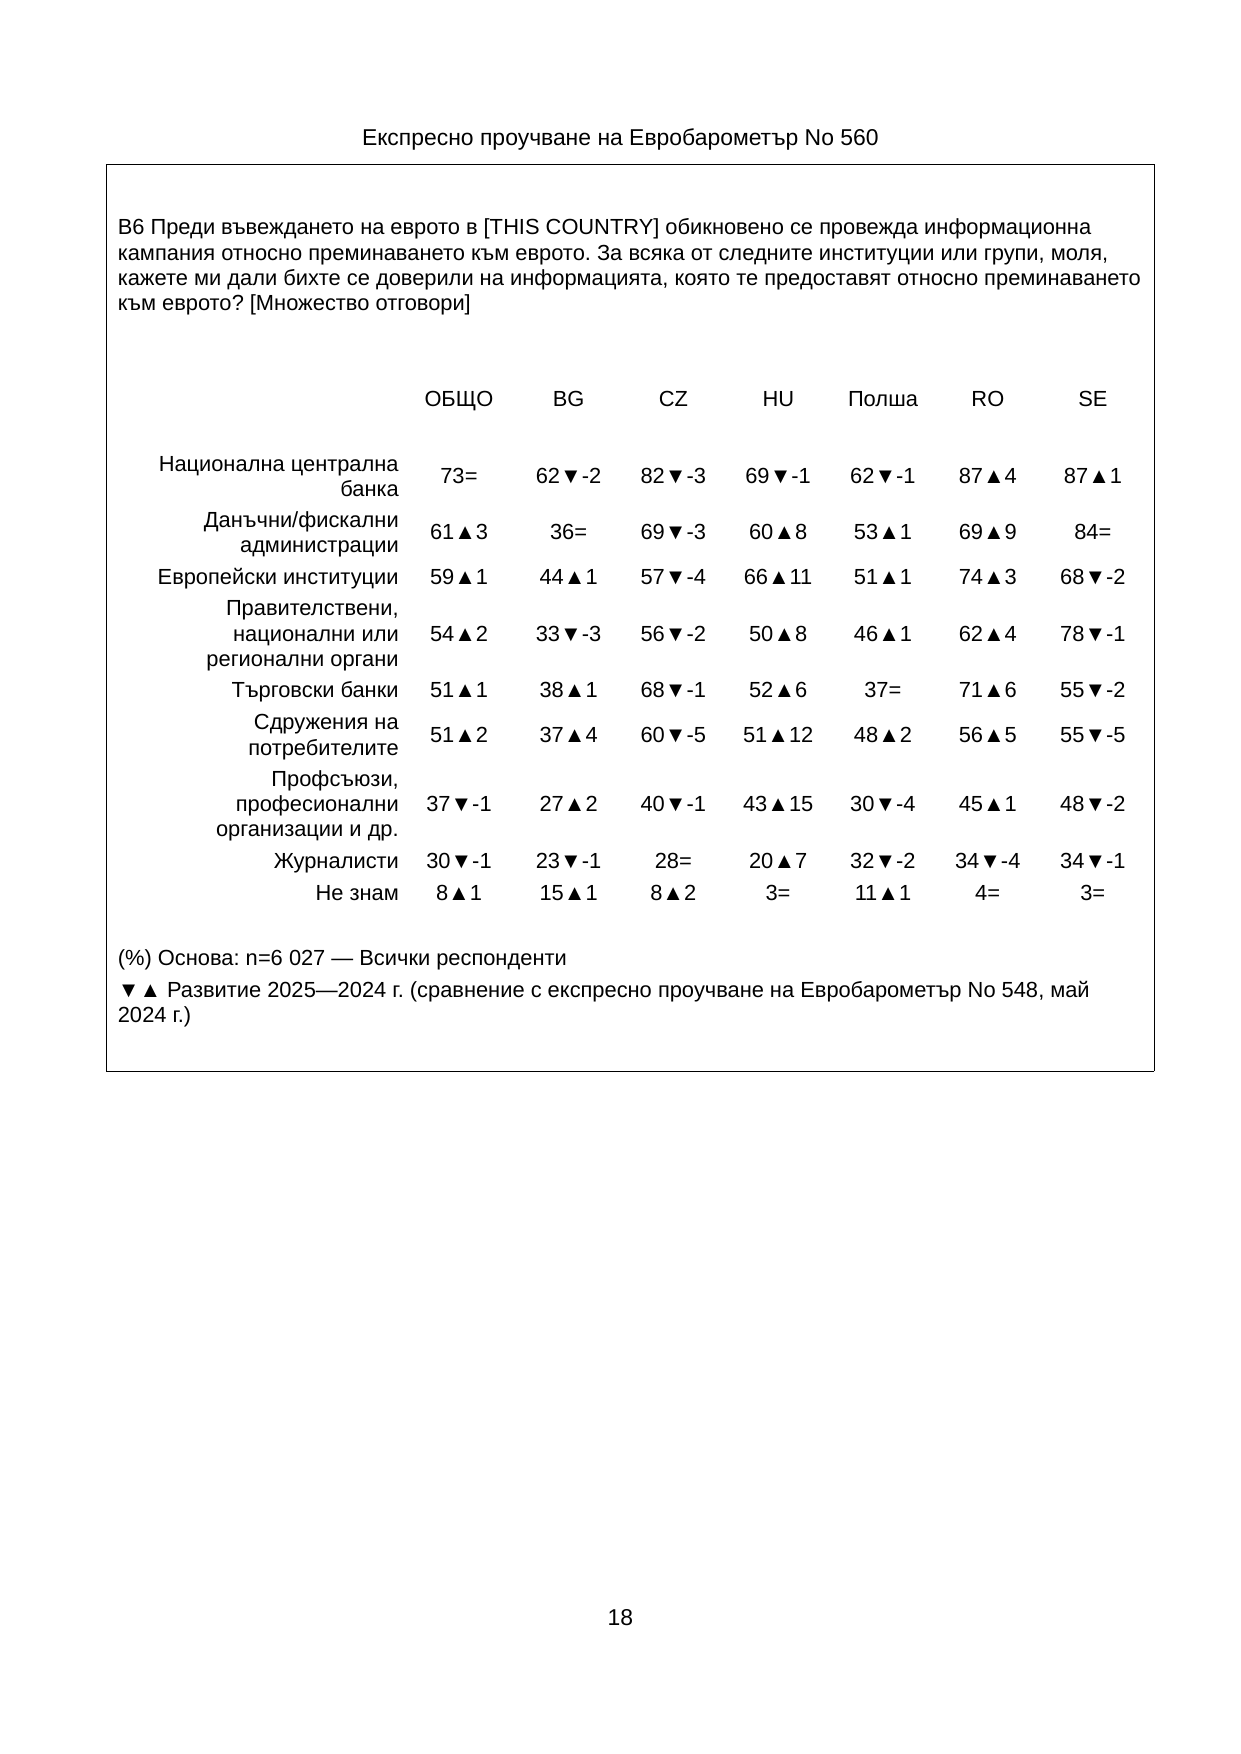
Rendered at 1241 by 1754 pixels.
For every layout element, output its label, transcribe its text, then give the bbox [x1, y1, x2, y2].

table_cell 82▼-3 [621, 448, 726, 504]
table_cell 62▲4 [935, 593, 1040, 674]
table_cell 69▲9 [935, 504, 1040, 560]
table_cell 68▼-2 [1040, 560, 1145, 592]
table_cell [621, 415, 726, 447]
table_cell 87▲4 [935, 448, 1040, 504]
table_cell 37▲4 [516, 706, 621, 762]
table_cell Журналисти [115, 844, 401, 876]
table_cell [401, 350, 516, 383]
table_cell 61▲3 [401, 504, 516, 560]
table_cell [830, 909, 935, 941]
table_cell 40▼-1 [621, 763, 726, 844]
table_cell 30▼-4 [830, 763, 935, 844]
table_cell 43▲15 [726, 763, 830, 844]
table_cell Профсъюзи, професионални организации и др. [115, 763, 401, 844]
table_cell [830, 318, 935, 350]
table_cell Не знам [115, 876, 401, 909]
table_cell 55▼-2 [1040, 674, 1145, 706]
table_cell 84= [1040, 504, 1145, 560]
table_cell 34▼-4 [935, 844, 1040, 876]
table_cell 48▲2 [830, 706, 935, 762]
table_cell 23▼-1 [516, 844, 621, 876]
table_cell 55▼-5 [1040, 706, 1145, 762]
table_cell ▼▲ Развитие 2025—2024 г. (сравнение с експресно проучване на Евробарометър No 548, май 2024 г.) [115, 974, 1145, 1030]
table_cell 30▼-1 [401, 844, 516, 876]
table_cell Данъчни/фискални администрации [115, 504, 401, 560]
table_cell ОБЩО [401, 383, 516, 415]
table_cell 38▲1 [516, 674, 621, 706]
table_cell 34▼-1 [1040, 844, 1145, 876]
table_cell [401, 909, 516, 941]
table_cell Европейски институции [115, 560, 401, 592]
table_cell [401, 318, 516, 350]
table_cell 62▼-1 [830, 448, 935, 504]
table_cell Търговски банки [115, 674, 401, 706]
table_cell 20▲7 [726, 844, 830, 876]
table_cell BG [516, 383, 621, 415]
table_cell 73= [401, 448, 516, 504]
table_cell [935, 350, 1040, 383]
table_cell CZ [621, 383, 726, 415]
table_cell [115, 350, 401, 383]
table_cell Полша [830, 383, 935, 415]
table_cell 62▼-2 [516, 448, 621, 504]
table_cell 8▲2 [621, 876, 726, 909]
table_header В6 Преди въвеждането на еврото в [THIS COUNTRY] обикновено се провежда информационна кампания относно преминаването към еврото. За всяка от следните институции или групи, моля, кажете ми дали бихте се доверили на информацията, която те предоставят относно преминаването към еврото? [Множество отговори] [115, 211, 1145, 318]
table_cell 56▲5 [935, 706, 1040, 762]
table_cell 52▲6 [726, 674, 830, 706]
table_cell [115, 909, 401, 941]
table_cell [516, 350, 621, 383]
table_cell 44▲1 [516, 560, 621, 592]
table_cell [935, 415, 1040, 447]
table_cell 87▲1 [1040, 448, 1145, 504]
table_cell 53▲1 [830, 504, 935, 560]
table_cell [621, 909, 726, 941]
table_cell 45▲1 [935, 763, 1040, 844]
table_cell 27▲2 [516, 763, 621, 844]
table_cell [935, 909, 1040, 941]
table_cell [726, 909, 830, 941]
table_cell 3= [1040, 876, 1145, 909]
table_cell 78▼-1 [1040, 593, 1145, 674]
table_cell 71▲6 [935, 674, 1040, 706]
table_cell [401, 415, 516, 447]
table_cell 48▼-2 [1040, 763, 1145, 844]
table_cell [935, 318, 1040, 350]
table_cell [726, 318, 830, 350]
table_cell [516, 415, 621, 447]
table_cell 50▲8 [726, 593, 830, 674]
table_cell [1040, 909, 1145, 941]
table_cell [516, 909, 621, 941]
table_cell 54▲2 [401, 593, 516, 674]
table_cell [115, 415, 401, 447]
table_cell 11▲1 [830, 876, 935, 909]
table_cell 33▼-3 [516, 593, 621, 674]
table_cell 56▼-2 [621, 593, 726, 674]
table_cell [830, 415, 935, 447]
table_cell 4= [935, 876, 1040, 909]
table_cell (%) Основа: n=6 027 — Всички респонденти [115, 941, 1145, 973]
table_cell [726, 415, 830, 447]
table_cell 36= [516, 504, 621, 560]
table_cell 66▲11 [726, 560, 830, 592]
table_cell 51▲12 [726, 706, 830, 762]
table_cell HU [726, 383, 830, 415]
table_cell RO [935, 383, 1040, 415]
table_cell 46▲1 [830, 593, 935, 674]
table_cell 69▼-3 [621, 504, 726, 560]
table_cell [830, 350, 935, 383]
table_cell [115, 318, 401, 350]
table_cell 60▼-5 [621, 706, 726, 762]
table_cell 57▼-4 [621, 560, 726, 592]
table_cell 28= [621, 844, 726, 876]
table_cell [115, 383, 401, 415]
table_cell 74▲3 [935, 560, 1040, 592]
table_cell Правителствени, национални или регионални органи [115, 593, 401, 674]
table_cell [1040, 318, 1145, 350]
table_cell 32▼-2 [830, 844, 935, 876]
table_cell [726, 350, 830, 383]
table_cell 59▲1 [401, 560, 516, 592]
table_cell Национална централна банка [115, 448, 401, 504]
table_cell 8▲1 [401, 876, 516, 909]
table_cell 68▼-1 [621, 674, 726, 706]
table_cell 37▼-1 [401, 763, 516, 844]
table_cell [1040, 350, 1145, 383]
table_cell 51▲2 [401, 706, 516, 762]
table_cell [1040, 415, 1145, 447]
table_cell 60▲8 [726, 504, 830, 560]
table_cell [621, 318, 726, 350]
table_cell 37= [830, 674, 935, 706]
table_cell [621, 350, 726, 383]
table_cell 3= [726, 876, 830, 909]
table_cell 51▲1 [401, 674, 516, 706]
table_cell Сдружения на потребителите [115, 706, 401, 762]
table_cell 15▲1 [516, 876, 621, 909]
table_cell 69▼-1 [726, 448, 830, 504]
table_cell 51▲1 [830, 560, 935, 592]
table_cell SE [1040, 383, 1145, 415]
table_cell [516, 318, 621, 350]
